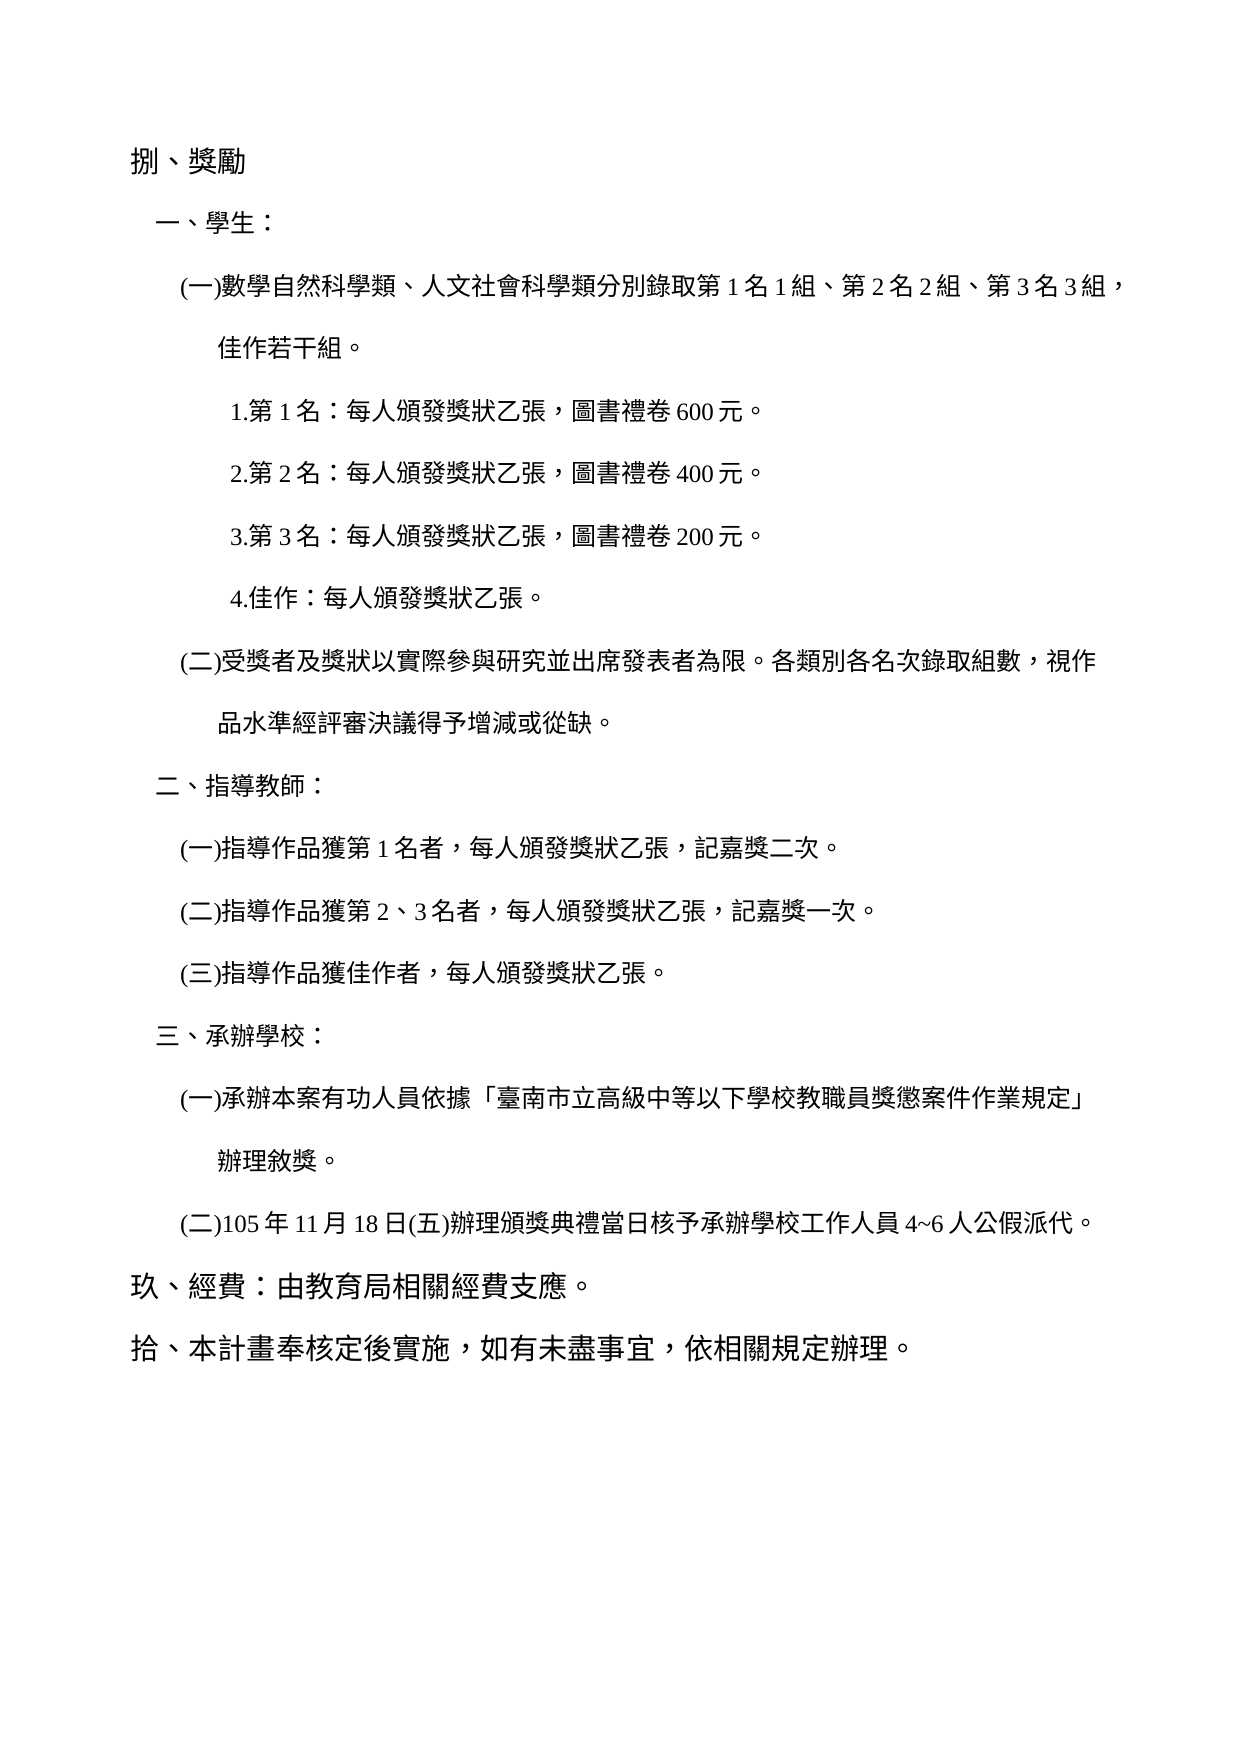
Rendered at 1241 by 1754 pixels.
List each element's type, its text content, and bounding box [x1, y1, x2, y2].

text 二、指導教師： [155, 743, 1110, 805]
text (二)指導作品獲第2、3名者，每人頒發獎狀乙張，記嘉獎一次。 [180, 868, 1110, 930]
text (三)指導作品獲佳作者，每人頒發獎狀乙張。 [180, 930, 1110, 993]
text 1.第1名：每人頒發獎狀乙張，圖書禮卷600元。 [230, 368, 1110, 430]
text (二)105年11月18日(五)辦理頒獎典禮當日核予承辦學校工作人員4~6人公假派代。 [180, 1180, 1110, 1243]
text 玖、經費：由教育局相關經費支應。 [130, 1243, 1110, 1305]
text 4.佳作：每人頒發獎狀乙張。 [230, 555, 1110, 618]
text (二)受獎者及獎狀以實際參與研究並出席發表者為限。各類別各名次錄取組數，視作品水準經評審決議得予增減或從缺。 [180, 618, 1110, 743]
text 捌、獎勵 [130, 118, 1110, 180]
text 拾、本計畫奉核定後實施，如有未盡事宜，依相關規定辦理。 [130, 1305, 1110, 1368]
text 2.第2名：每人頒發獎狀乙張，圖書禮卷400元。 [230, 430, 1110, 493]
text (一)指導作品獲第1名者，每人頒發獎狀乙張，記嘉獎二次。 [180, 805, 1110, 868]
text (一)數學自然科學類、人文社會科學類分別錄取第1名1組、第2名2組、第3名3組，佳作若干組。 [180, 243, 1110, 368]
text 3.第3名：每人頒發獎狀乙張，圖書禮卷200元。 [230, 493, 1110, 555]
text 一、學生： [155, 180, 1110, 243]
text 三、承辦學校： [155, 993, 1110, 1055]
text (一)承辦本案有功人員依據「臺南市立高級中等以下學校教職員獎懲案件作業規定」辦理敘獎。 [180, 1055, 1110, 1180]
